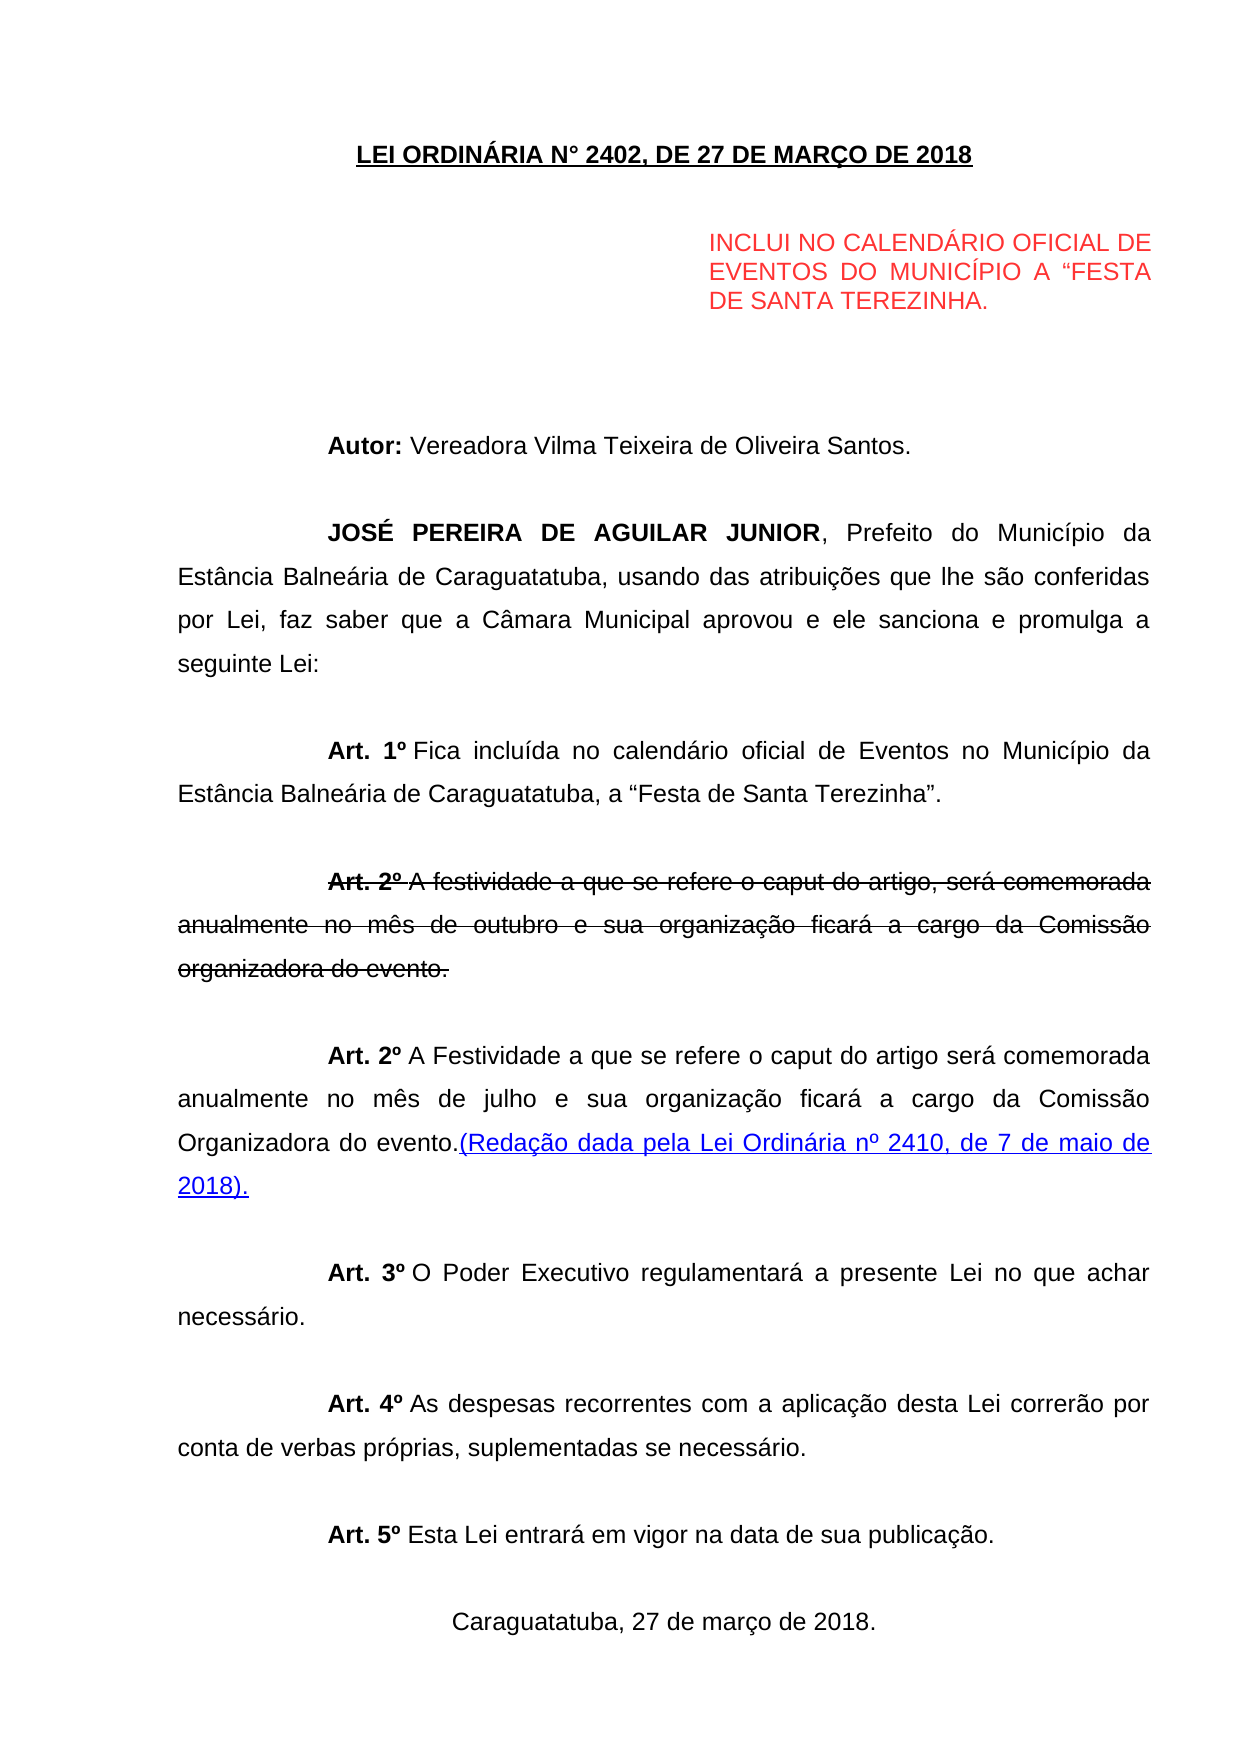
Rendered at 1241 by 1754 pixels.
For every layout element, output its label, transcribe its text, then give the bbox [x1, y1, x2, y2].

text Art. 4º As despesas recorrentes com a aplicação desta Lei correrão por conta de verbas próprias, suplementadas se necessário. [177, 1389, 1152, 1461]
text Art. 1º Fica incluída no calendário oficial de Eventos no Município da Estância Balneária de Caraguatatuba, a “Festa de Santa Terezinha”. [177, 736, 1152, 808]
text Art. 3º O Poder Executivo regulamentará a presente Lei no que achar necessário. [177, 1258, 1152, 1331]
text LEI ORDINÁRIA N° 2402, DE 27 DE MARÇO DE 2018 [177, 140, 1152, 169]
text INCLUI NO CALENDÁRIO OFICIAL DE EVENTOS DO MUNICÍPIO A “FESTA DE SANTA TEREZINHA. [709, 227, 1152, 315]
text Art. 2º A festividade a que se refere o caput do artigo, será comemorada anualmente no mês de outubro e sua organização ficará a cargo da Comissão organizadora do evento. [177, 866, 1152, 982]
text Art. 2º A Festividade a que se refere o caput do artigo será comemorada anualmente no mês de julho e sua organização ficará a cargo da Comissão Organizadora do evento.(Redação dada pela Lei Ordinária nº 2410, de 7 de maio de 2018). [177, 1041, 1152, 1200]
text Art. 5º Esta Lei entrará em vigor na data de sua publicação. [177, 1519, 1152, 1548]
text JOSÉ PEREIRA DE AGUILAR JUNIOR, Prefeito do Município da Estância Balneária de Caraguatatuba, usando das atribuições que lhe são conferidas por Lei, faz saber que a Câmara Municipal aprovou e ele sanciona e promulga a seguinte Lei: [177, 518, 1152, 678]
text Autor: Vereadora Vilma Teixeira de Oliveira Santos. [177, 431, 1152, 460]
text Caraguatatuba, 27 de março de 2018. [177, 1607, 1152, 1636]
